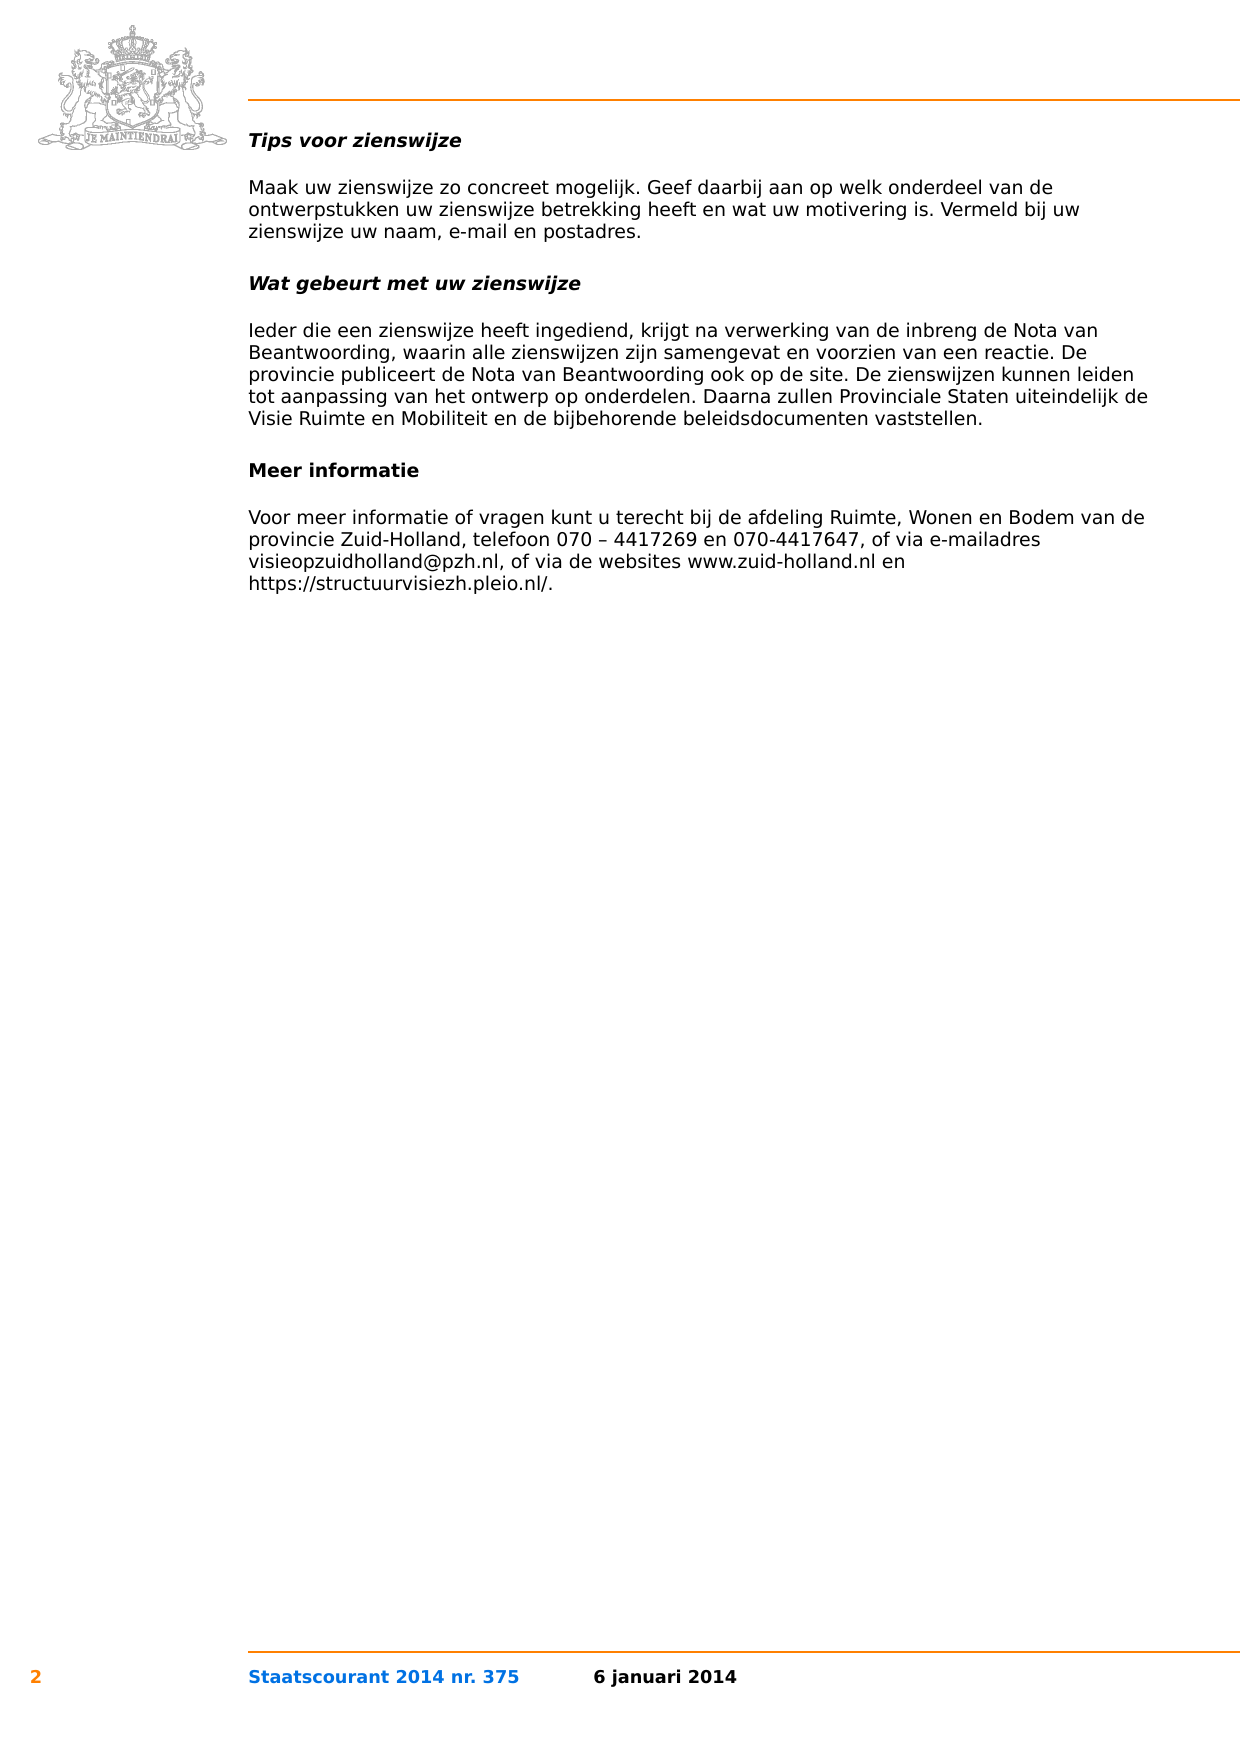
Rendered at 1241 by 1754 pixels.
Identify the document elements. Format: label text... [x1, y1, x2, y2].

subtitle Meer informatie [248, 460, 1163, 482]
picture [38, 25, 227, 150]
subtitle Wat gebeurt met uw zienswijze [248, 273, 1163, 295]
text Ieder die een zienswijze heeft ingediend, krijgt na verwerking van de inbreng de Nota van Beantwoording, waarin alle zienswijzen zijn samengevat en voorzien van een reactie. De provincie publiceert de Nota van Beantwoording ook op de site. De zienswijzen kunnen leiden tot aanpassing van het ontwerp op onderdelen. Daarna zullen Provinciale Staten uiteindelijk de Visie Ruimte en Mobiliteit en de bijbehorende beleidsdocumenten vaststellen. [248, 320, 1163, 430]
text Maak uw zienswijze zo concreet mogelijk. Geef daarbij aan op welk onderdeel van de ontwerpstukken uw zienswijze betrekking heeft en wat uw motivering is. Vermeld bij uw zienswijze uw naam, e-mail en postadres. [248, 177, 1163, 243]
subtitle Tips voor zienswijze [248, 130, 1163, 152]
text Voor meer informatie of vragen kunt u terecht bij de afdeling Ruimte, Wonen en Bodem van de provincie Zuid-Holland, telefoon 070 – 4417269 en 070-4417647, of via e-mailadres visieopzuidholland@pzh.nl, of via de websites www.zuid-holland.nl en https://structuurvisiezh.pleio.nl/. [248, 507, 1163, 594]
